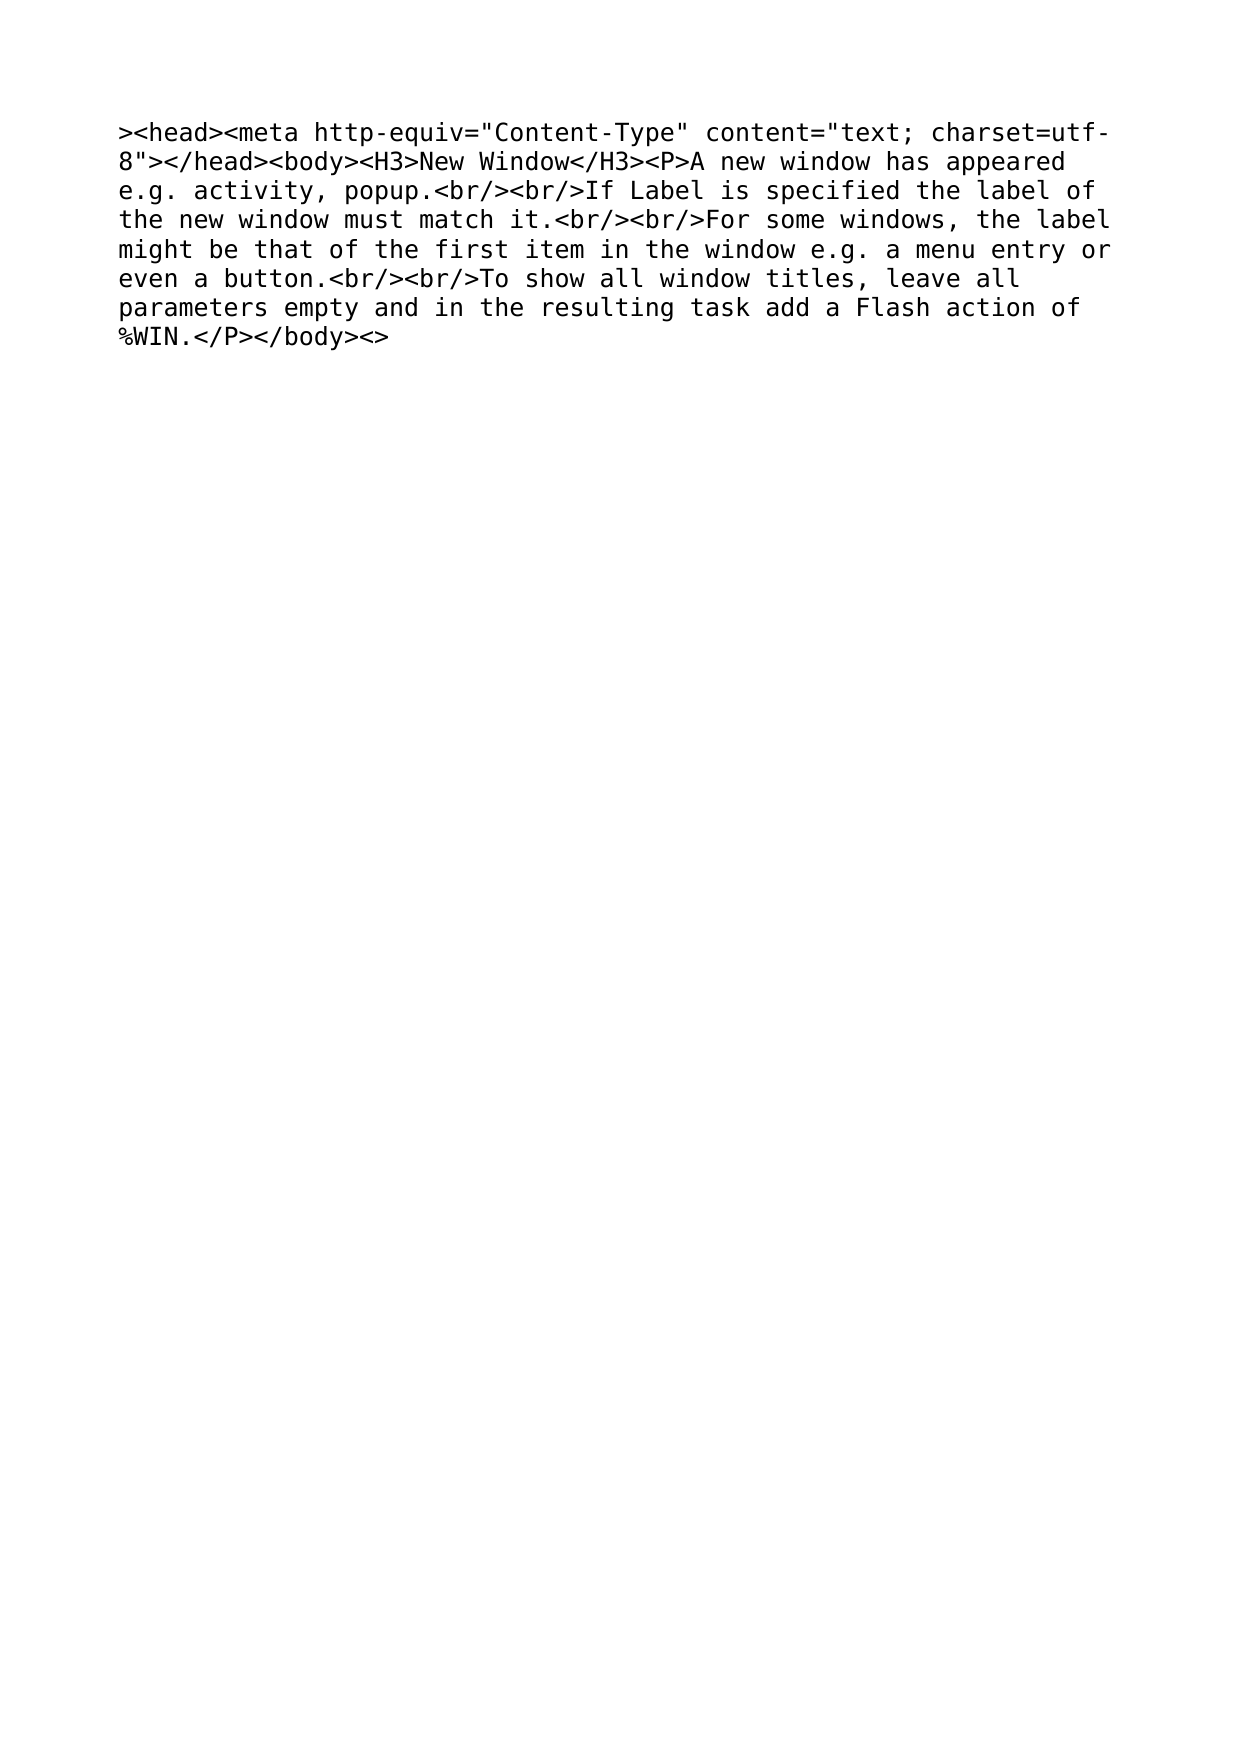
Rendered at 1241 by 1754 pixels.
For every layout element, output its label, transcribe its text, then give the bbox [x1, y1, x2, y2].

text ><head><meta http-equiv="Content-Type" content="text; charset=utf-8"></head><body><H3>New Window</H3><P>A new window has appeared e.g. activity, popup.<br/><br/>If Label is specified the label of the new window must match it.<br/><br/>For some windows, the label might be that of the first item in the window e.g. a menu entry or even a button.<br/><br/>To show all window titles, leave all parameters empty and in the resulting task add a Flash action of %WIN.</P></body><> [118, 118, 1122, 351]
